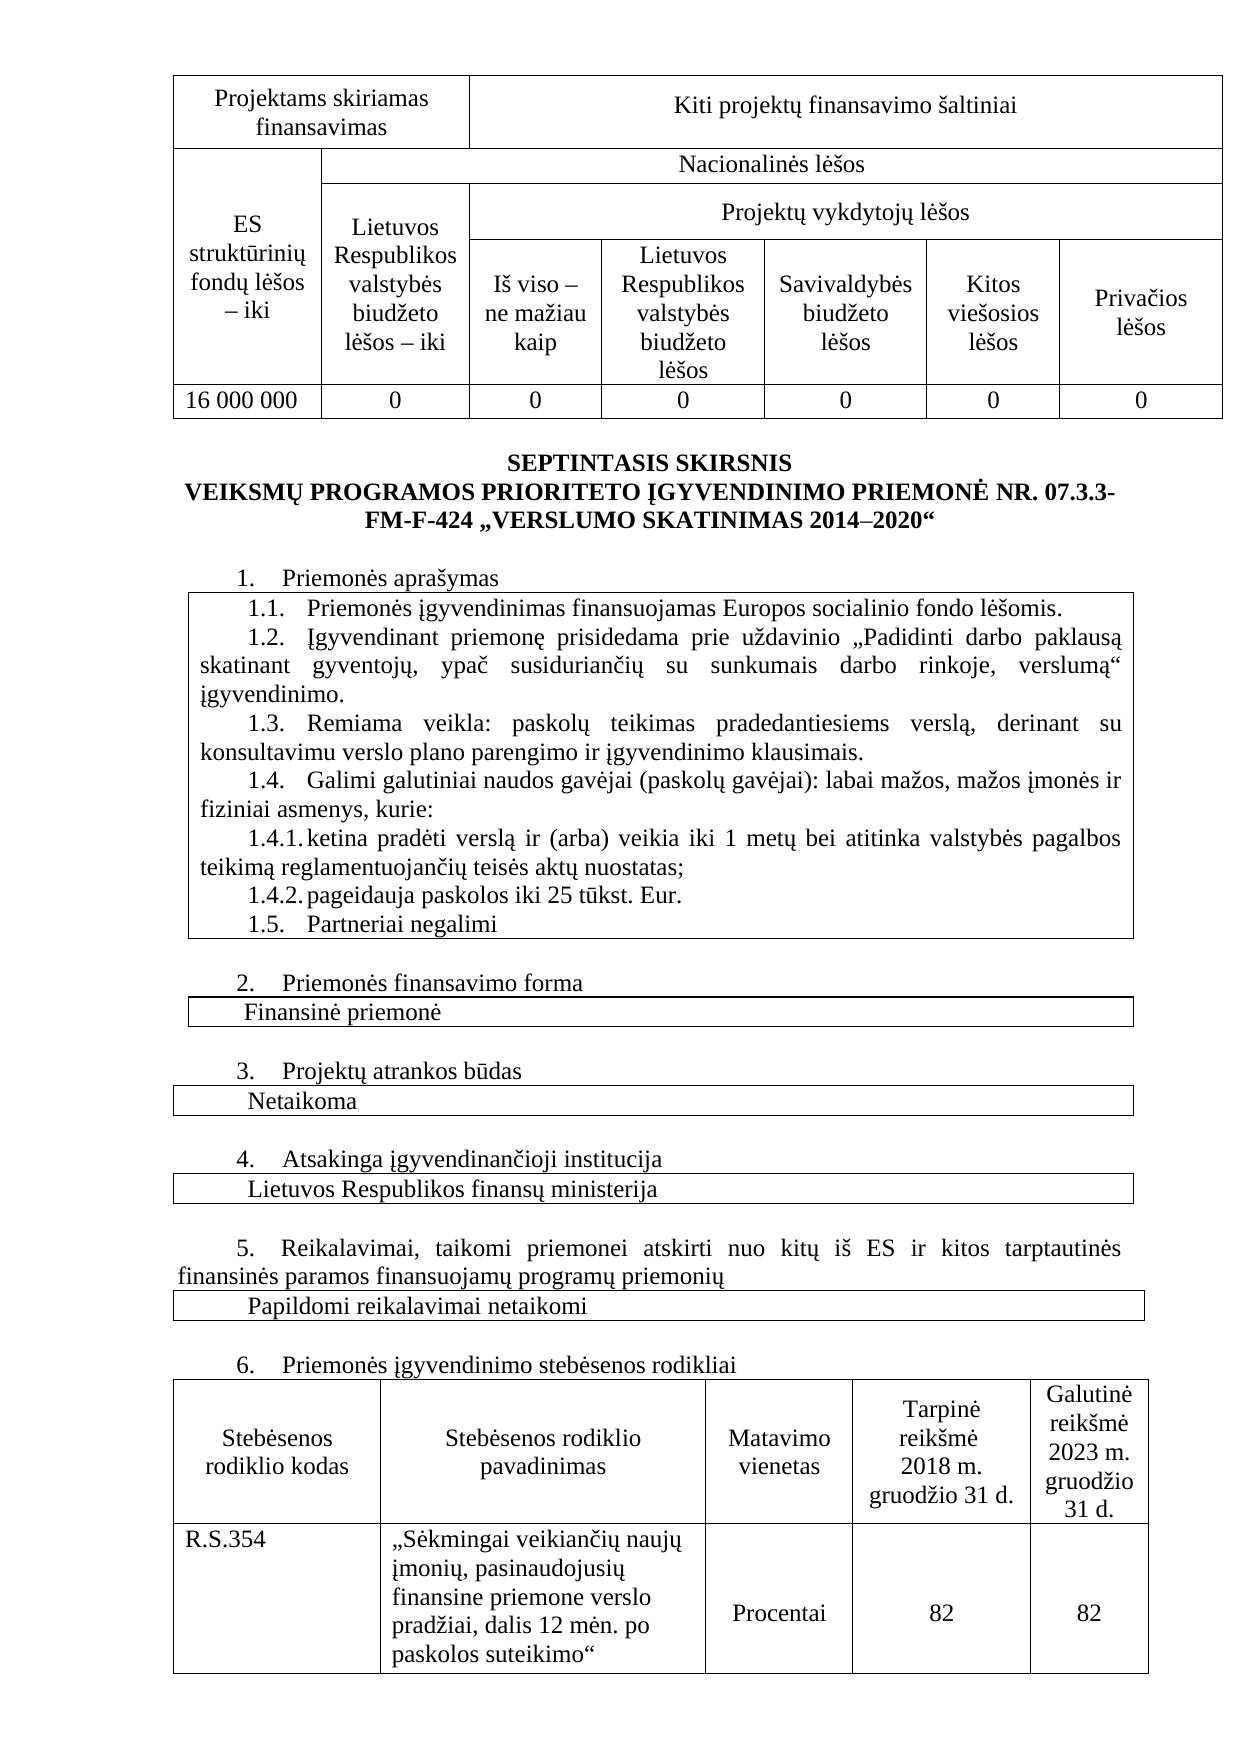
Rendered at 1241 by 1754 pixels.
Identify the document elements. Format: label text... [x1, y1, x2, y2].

table_cell 0 [927, 385, 1059, 418]
table_cell „Sėkmingai veikiančių naujų įmonių, pasinaudojusių finansine priemone verslo pradžiai, dalis 12 mėn. po paskolos suteikimo“ [381, 1524, 705, 1673]
table_cell 0 [322, 385, 469, 418]
table_header Tarpinė reikšmė 2018 m. gruodžio 31 d. [853, 1380, 1030, 1523]
text 2. Priemonės finansavimo forma [236, 968, 1122, 996]
table_cell Iš viso – ne mažiau kaip [470, 240, 601, 384]
table_cell Privačios lėšos [1060, 240, 1222, 384]
table_cell 0 [602, 385, 764, 418]
text VEIKSMŲ PROGRAMOS PRIORITETO ĮGYVENDINIMO PRIEMONĖ NR. 07.3.3-FM-F-424 „VERSLUMO SKATINIMAS 2014–2020“ [177, 477, 1122, 534]
table_cell Lietuvos Respublikos valstybės biudžeto lėšos [602, 240, 764, 384]
table_cell 16 000 000 [174, 385, 321, 418]
table_header Galutinė reikšmė 2023 m. gruodžio 31 d. [1031, 1380, 1148, 1523]
table_cell ES struktūrinių fondų lėšos – iki [174, 149, 321, 384]
table_header Stebėsenos rodiklio kodas [174, 1380, 380, 1523]
table_cell Savivaldybės biudžeto lėšos [765, 240, 926, 384]
text 4. Atsakinga įgyvendinančioji institucija [236, 1144, 1122, 1173]
table_cell 0 [765, 385, 926, 418]
text 6. Priemonės įgyvendinimo stebėsenos rodikliai [236, 1350, 1122, 1378]
table_header Finansinė priemonė [189, 998, 1133, 1026]
table_header Stebėsenos rodiklio pavadinimas [381, 1380, 705, 1523]
table_header 1.1. Priemonės įgyvendinimas finansuojamas Europos socialinio fondo lėšomis. 1.2. Įgyvendinant priemonę prisidedama prie uždavinio „Padidinti darbo paklausą skatinant gyventojų, ypač susiduriančių su sunkumais darbo rinkoje, verslumą“ įgyvendinimo. 1.3. Remiama veikla: paskolų teikimas pradedantiesiems verslą, derinant su konsultavimu verslo plano parengimo ir įgyvendinimo klausimais. 1.4. Galimi galutiniai naudos gavėjai (paskolų gavėjai): labai mažos, mažos įmonės ir fiziniai asmenys, kurie: 1.4.1. ketina pradėti verslą ir (arba) veikia iki 1 metų bei atitinka valstybės pagalbos teikimą reglamentuojančių teisės aktų nuostatas; 1.4.2. pageidauja paskolos iki 25 tūkst. Eur. [189, 593, 1133, 909]
text 3. Projektų atrankos būdas [236, 1056, 1122, 1085]
table_header Lietuvos Respublikos finansų ministerija [174, 1174, 1133, 1203]
table_header Matavimo vienetas [706, 1380, 852, 1523]
table_header Kiti projektų finansavimo šaltiniai [470, 76, 1222, 148]
table_header Projektams skiriamas finansavimas [174, 76, 469, 148]
table_cell R.S.354 [174, 1524, 380, 1673]
table_cell 1.5. Partneriai negalimi [189, 909, 1133, 938]
table_cell Nacionalinės lėšos [322, 149, 1222, 182]
text 5. Reikalavimai, taikomi priemonei atskirti nuo kitų iš ES ir kitos tarptautinės finansinės paramos finansuojamų programų priemonių [177, 1233, 1122, 1290]
text SEPTINTASIS SKIRSNIS [177, 448, 1122, 477]
table_cell 0 [1060, 385, 1222, 418]
table_cell 0 [470, 385, 601, 418]
text 1. Priemonės aprašymas [236, 563, 1122, 592]
table_cell Kitos viešosios lėšos [927, 240, 1059, 384]
table_cell Procentai [706, 1524, 852, 1673]
table_header Papildomi reikalavimai netaikomi [174, 1291, 1144, 1320]
table_header Netaikoma [174, 1086, 1133, 1114]
table_cell Lietuvos Respublikos valstybės biudžeto lėšos – iki [322, 184, 469, 384]
table_cell 82 [1031, 1524, 1148, 1673]
table_cell Projektų vykdytojų lėšos [470, 184, 1222, 239]
table_cell 82 [853, 1524, 1030, 1673]
